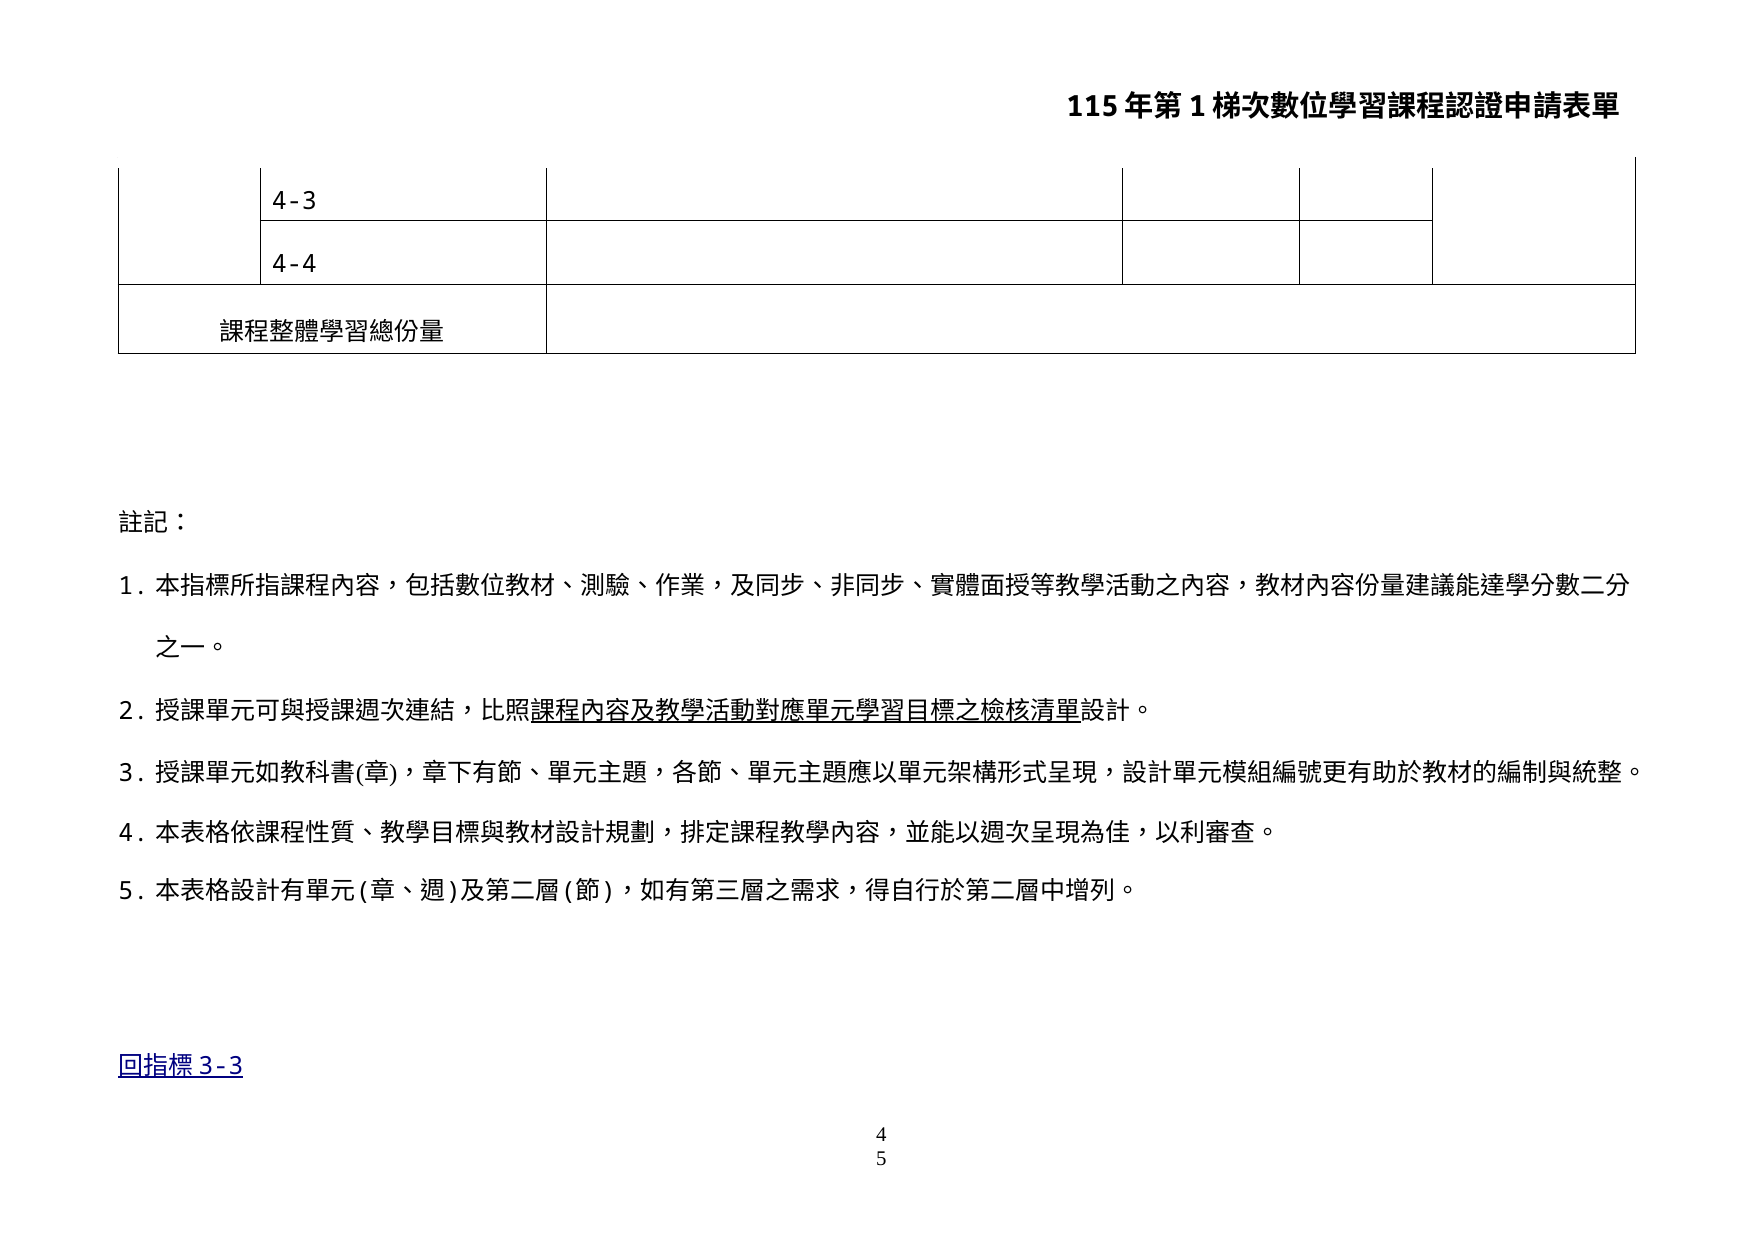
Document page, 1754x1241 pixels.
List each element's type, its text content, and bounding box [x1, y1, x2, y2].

table_cell [1123, 168, 1299, 220]
list 本表格設計有單元(章、週)及第二層(節)，如有第三層之需求，得自行於第二層中增列。 [118, 863, 1636, 908]
table_cell [119, 168, 260, 284]
list 本指標所指課程內容，包括數位教材、測驗、作業，及同步、非同步、實體面授等教學活動之內容，教材內容份量建議能達學分數二分之一。 [118, 542, 1636, 667]
list 授課單元如教科書(章)，章下有節、單元主題，各節、單元主題應以單元架構形式呈現，設計單元模組編號更有助於教材的編制與統整。 [118, 729, 1636, 792]
list 本表格依課程性質、教學目標與教材設計規劃，排定課程教學內容，並能以週次呈現為佳，以利審查。 [118, 804, 1636, 850]
table_cell [1123, 221, 1299, 284]
list 授課單元可與授課週次連結，比照課程內容及教學活動對應單元學習目標之檢核清單設計。 [118, 667, 1636, 729]
text 註記： [118, 479, 1636, 542]
table_cell [1300, 221, 1432, 284]
table_cell [547, 221, 1122, 284]
table_cell 4-3 [261, 168, 546, 220]
table_cell [547, 285, 1635, 353]
table_cell [1300, 168, 1432, 220]
table_cell [547, 168, 1122, 220]
table_cell 課程整體學習總份量 [119, 285, 546, 353]
text 回指標3-3 [118, 1038, 1636, 1083]
table_cell 4-4 [261, 221, 546, 284]
table_cell [1433, 168, 1635, 284]
